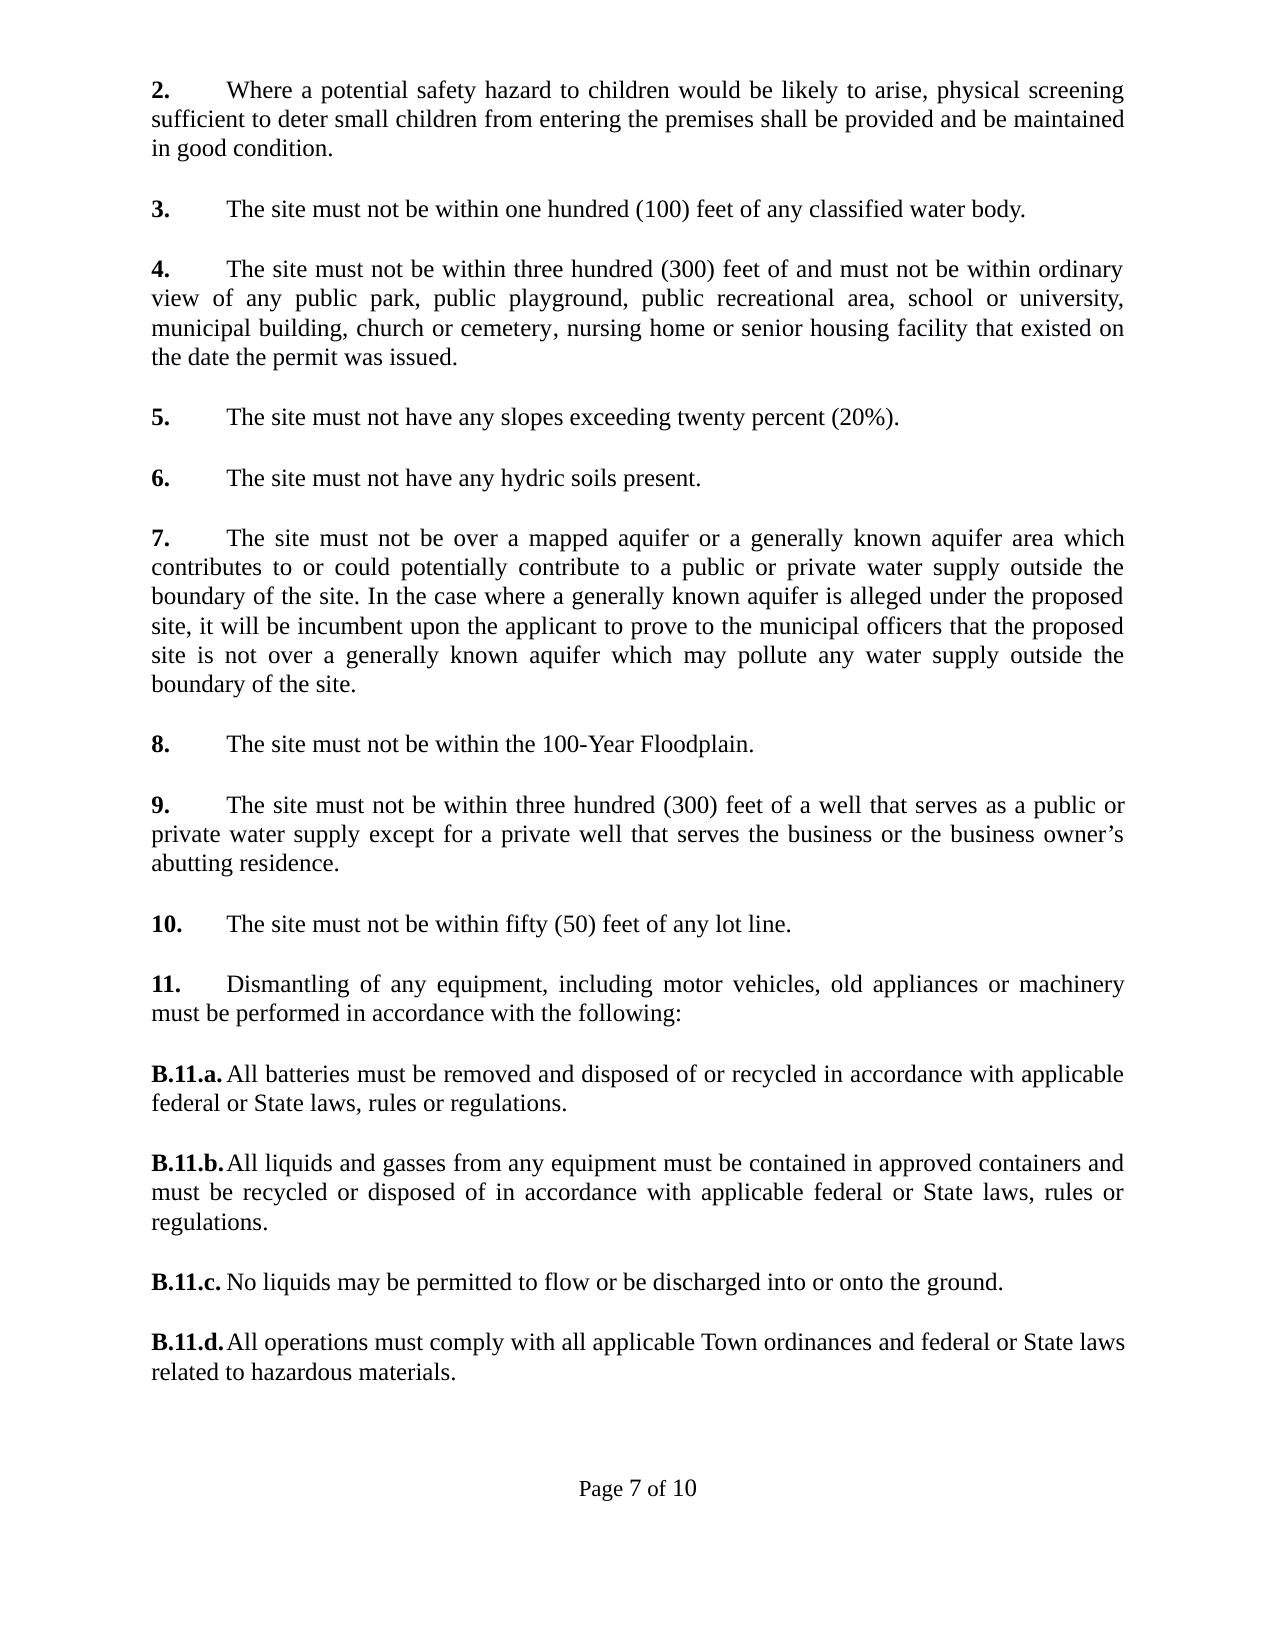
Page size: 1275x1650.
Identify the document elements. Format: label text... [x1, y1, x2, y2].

list Dismantling of any equipment, including motor vehicles, old appliances or machinery must be performed in accordance with the following: [151, 969, 1126, 1027]
list All liquids and gasses from any equipment must be contained in approved containers and must be recycled or disposed of in accordance with applicable federal or State laws, rules or regulations. [151, 1148, 1126, 1236]
list The site must not be over a mapped aquifer or a generally known aquifer area which contributes to or could potentially contribute to a public or private water supply outside the boundary of the site. In the case where a generally known aquifer is alleged under the proposed site, it will be incumbent upon the applicant to prove to the municipal officers that the proposed site is not over a generally known aquifer which may pollute any water supply outside the boundary of the site. [151, 523, 1126, 698]
list Where a potential safety hazard to children would be likely to arise, physical screening sufficient to deter small children from entering the premises shall be provided and be maintained in good condition. [151, 75, 1126, 162]
list All batteries must be removed and disposed of or recycled in accordance with applicable federal or State laws, rules or regulations. [151, 1059, 1126, 1117]
list All operations must comply with all applicable Town ordinances and federal or State laws related to hazardous materials. [151, 1327, 1126, 1385]
list The site must not be within three hundred (300) feet of and must not be within ordinary view of any public park, public playground, public recreational area, school or university, municipal building, church or cemetery, nursing home or senior housing facility that existed on the date the permit was issued. [151, 254, 1126, 371]
list The site must not have any hydric soils present. [151, 463, 1126, 491]
list The site must not be within one hundred (100) feet of any classified water body. [151, 194, 1126, 223]
list The site must not be within fifty (50) feet of any lot line. [151, 909, 1126, 937]
list The site must not be within the 100-Year Floodplain. [151, 729, 1126, 758]
list No liquids may be permitted to flow or be discharged into or onto the ground. [151, 1267, 1126, 1296]
list The site must not be within three hundred (300) feet of a well that serves as a public or private water supply except for a private well that serves the business or the business owner’s abutting residence. [151, 790, 1126, 877]
list The site must not have any slopes exceeding twenty percent (20%). [151, 402, 1126, 431]
